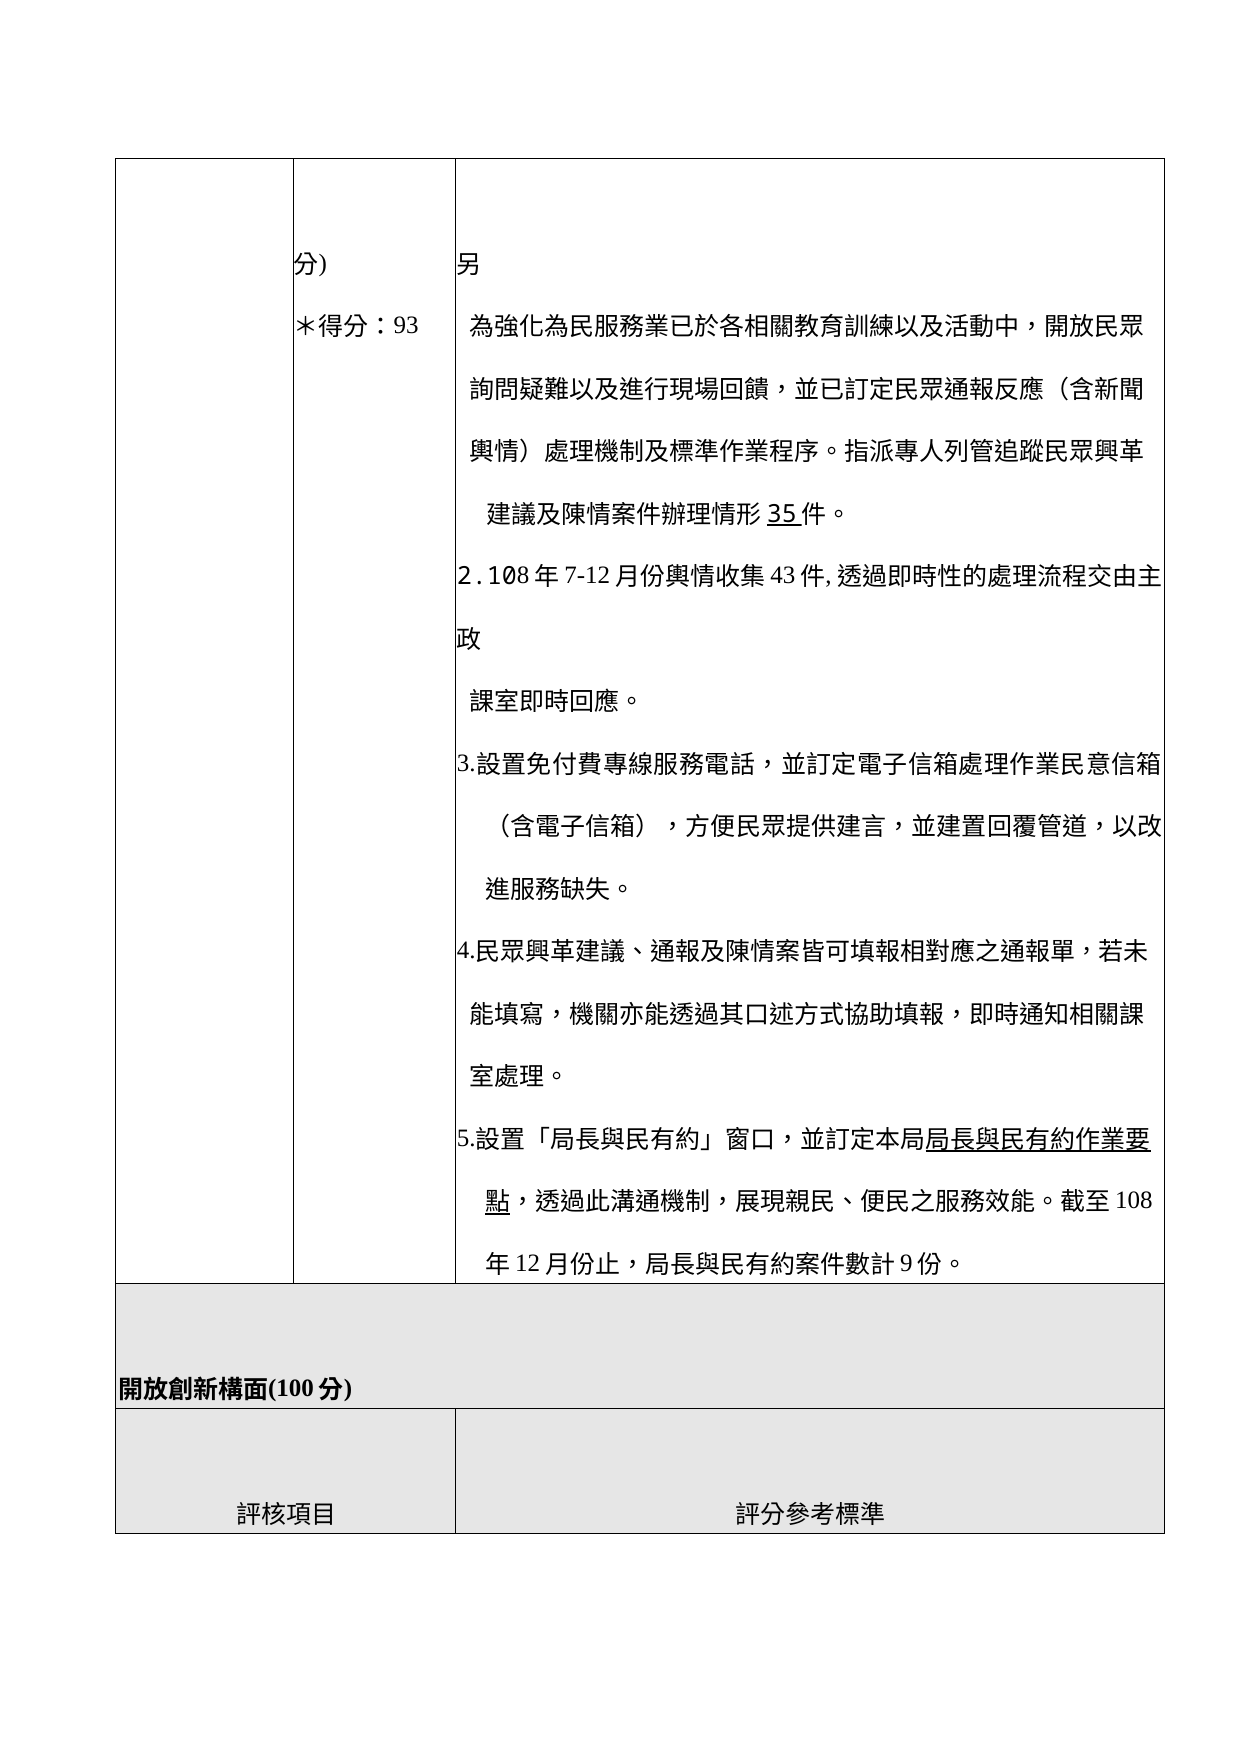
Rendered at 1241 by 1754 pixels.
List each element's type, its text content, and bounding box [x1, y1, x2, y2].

table_cell 分) ＊得分：93 [294, 159, 455, 1283]
table_cell 開放創新構面(100分) [116, 1284, 1164, 1408]
table_cell 另 為強化為民服務業已於各相關教育訓練以及活動中，開放民眾 詢問疑難以及進行現場回饋，並已訂定民眾通報反應（含新聞 輿情）處理機制及標準作業程序。指派專人列管追蹤民眾興革 建議及陳情案件辦理情形35件。 2.108年7-12月份輿情收集43件, 透過即時性的處理流程交由主政 課室即時回應。 3.設置免付費專線服務電話，並訂定電子信箱處理作業民意信箱（含電子信箱），方便民眾提供建言，並建置回覆管道，以改進服務缺失。 4.民眾興革建議、通報及陳情案皆可填報相對應之通報單，若未 能填寫，機關亦能透過其口述方式協助填報，即時通知相關課 室處理。 5.設置「局長與民有約」窗口，並訂定本局局長與民有約作業要 點，透過此溝通機制，展現親民、便民之服務效能。截至108年12月份止，局長與民有約案件數計9份。 [456, 159, 1164, 1283]
table_cell 評分參考標準 [456, 1409, 1164, 1533]
table_cell [116, 159, 293, 1283]
table_cell 評核項目 [116, 1409, 455, 1533]
